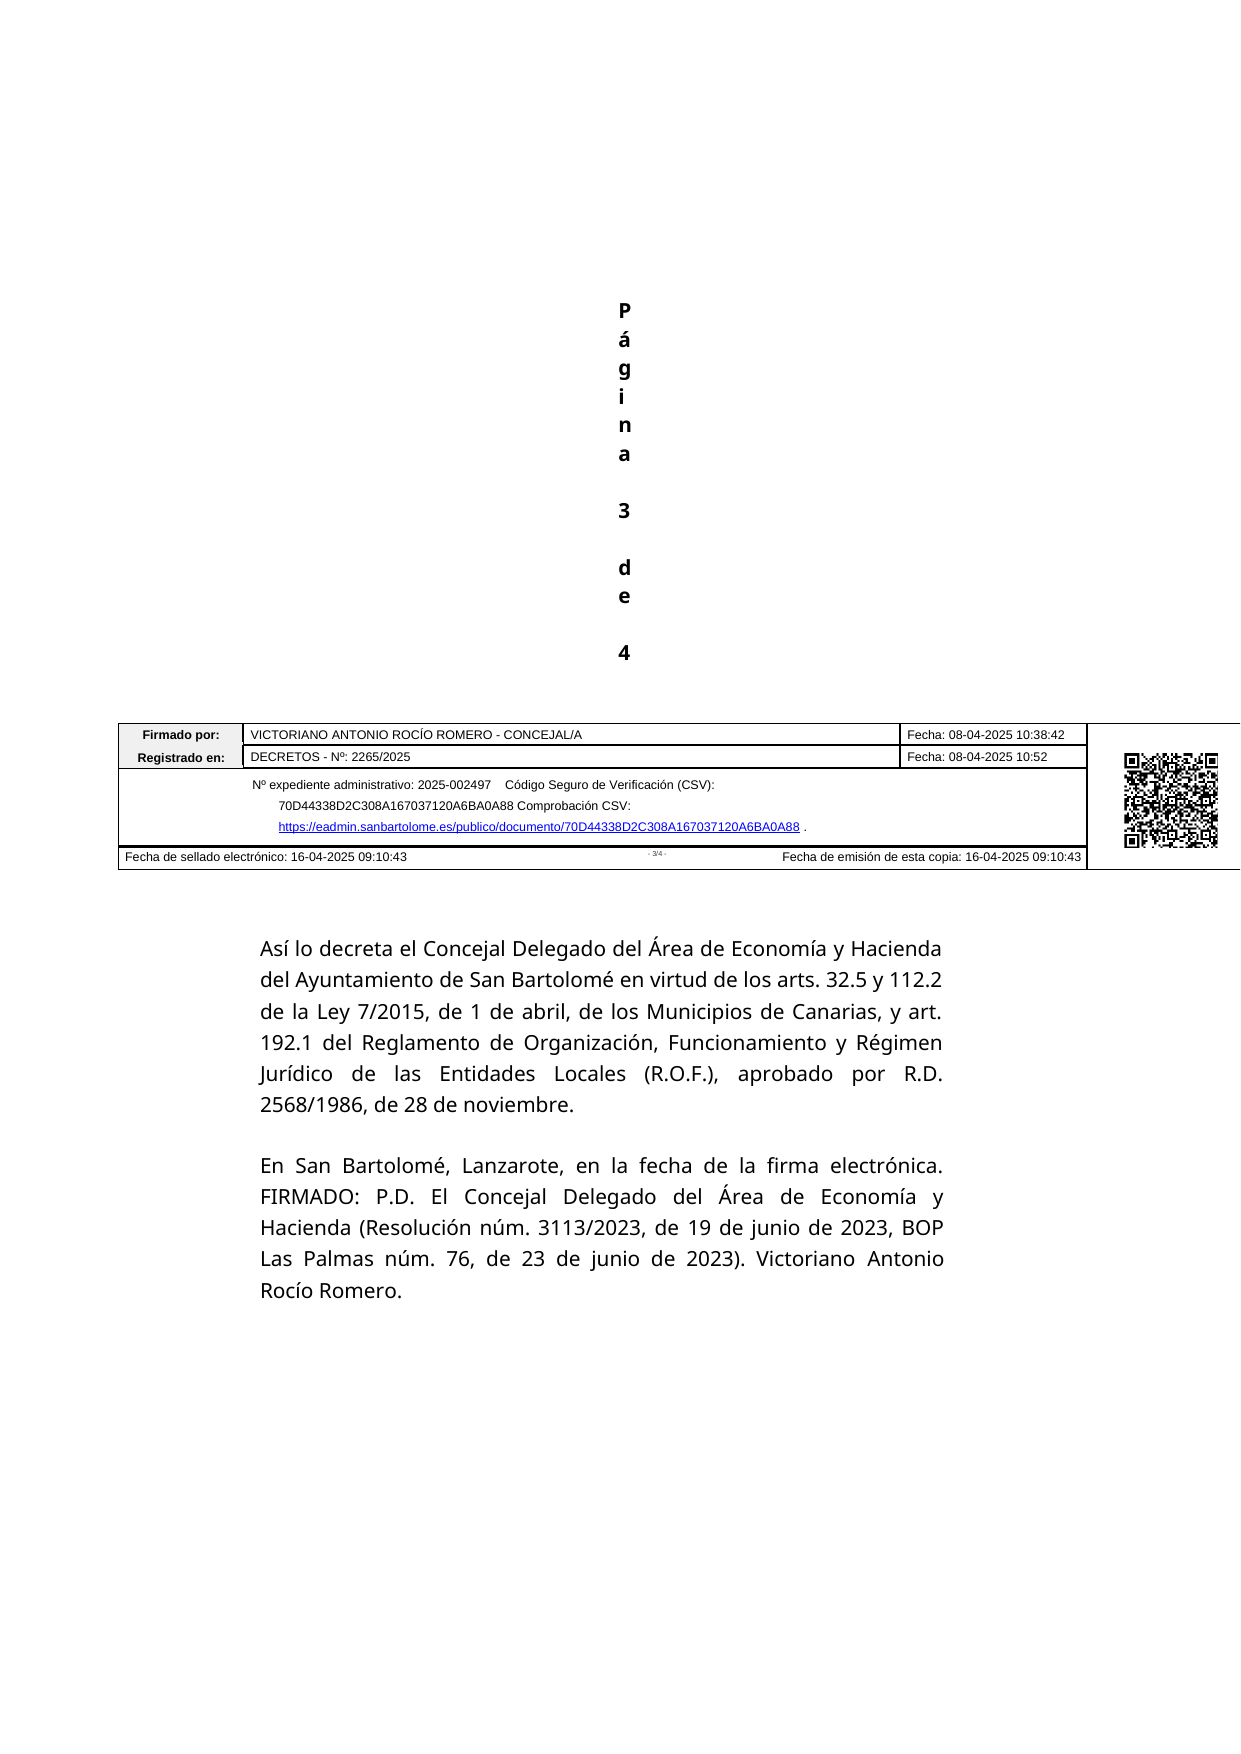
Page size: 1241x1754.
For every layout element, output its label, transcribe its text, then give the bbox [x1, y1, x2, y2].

table_cell DECRETOS - Nº: 2265/2025 [244, 746, 899, 767]
table_cell Nº expediente administrativo: 2025-002497 Código Seguro de Verificación (CSV): 70D44338D2C308A167037120A6BA0A88 Comprobación CSV: https://eadmin.sanbartolome.es/publico/documento/70D44338D2C308A167037120A6BA0A88 . [119, 769, 1086, 845]
table_header Firmado por: [119, 724, 242, 742]
text En San Bartolomé, Lanzarote, en la fecha de la firma electrónica. FIRMADO: P.D. El Concejal Delegado del Área de Economía y Hacienda (Resolución núm. 3113/2023, de 19 de junio de 2023, BOP Las Palmas núm. 76, de 23 de junio de 2023). Victoriano Antonio Rocío Romero. [260, 1151, 944, 1304]
table_cell Fecha: 08-04-2025 10:52 [901, 746, 1086, 767]
table_header VICTORIANO ANTONIO ROCÍO ROMERO - CONCEJAL/A [244, 724, 899, 744]
table_header [1088, 724, 1240, 869]
table_cell Registrado en: [119, 749, 242, 765]
table_cell Fecha de sellado electrónico: 16-04-2025 09:10:43 - 3/4 - Fecha de emisión de esta copia: 16-04-2025 09:10:43 [119, 848, 1086, 869]
text Así lo decreta el Concejal Delegado del Área de Economía y Hacienda del Ayuntamiento de San Bartolomé en virtud de los arts. 32.5 y 112.2 de la Ley 7/2015, de 1 de abril, de los Municipios de Canarias, y art. 192.1 del Reglamento de Organización, Funcionamiento y Régimen Jurídico de las Entidades Locales (R.O.F.), aprobado por R.D. 2568/1986, de 28 de noviembre. [260, 934, 943, 1119]
table_header Fecha: 08-04-2025 10:38:42 [901, 724, 1086, 744]
